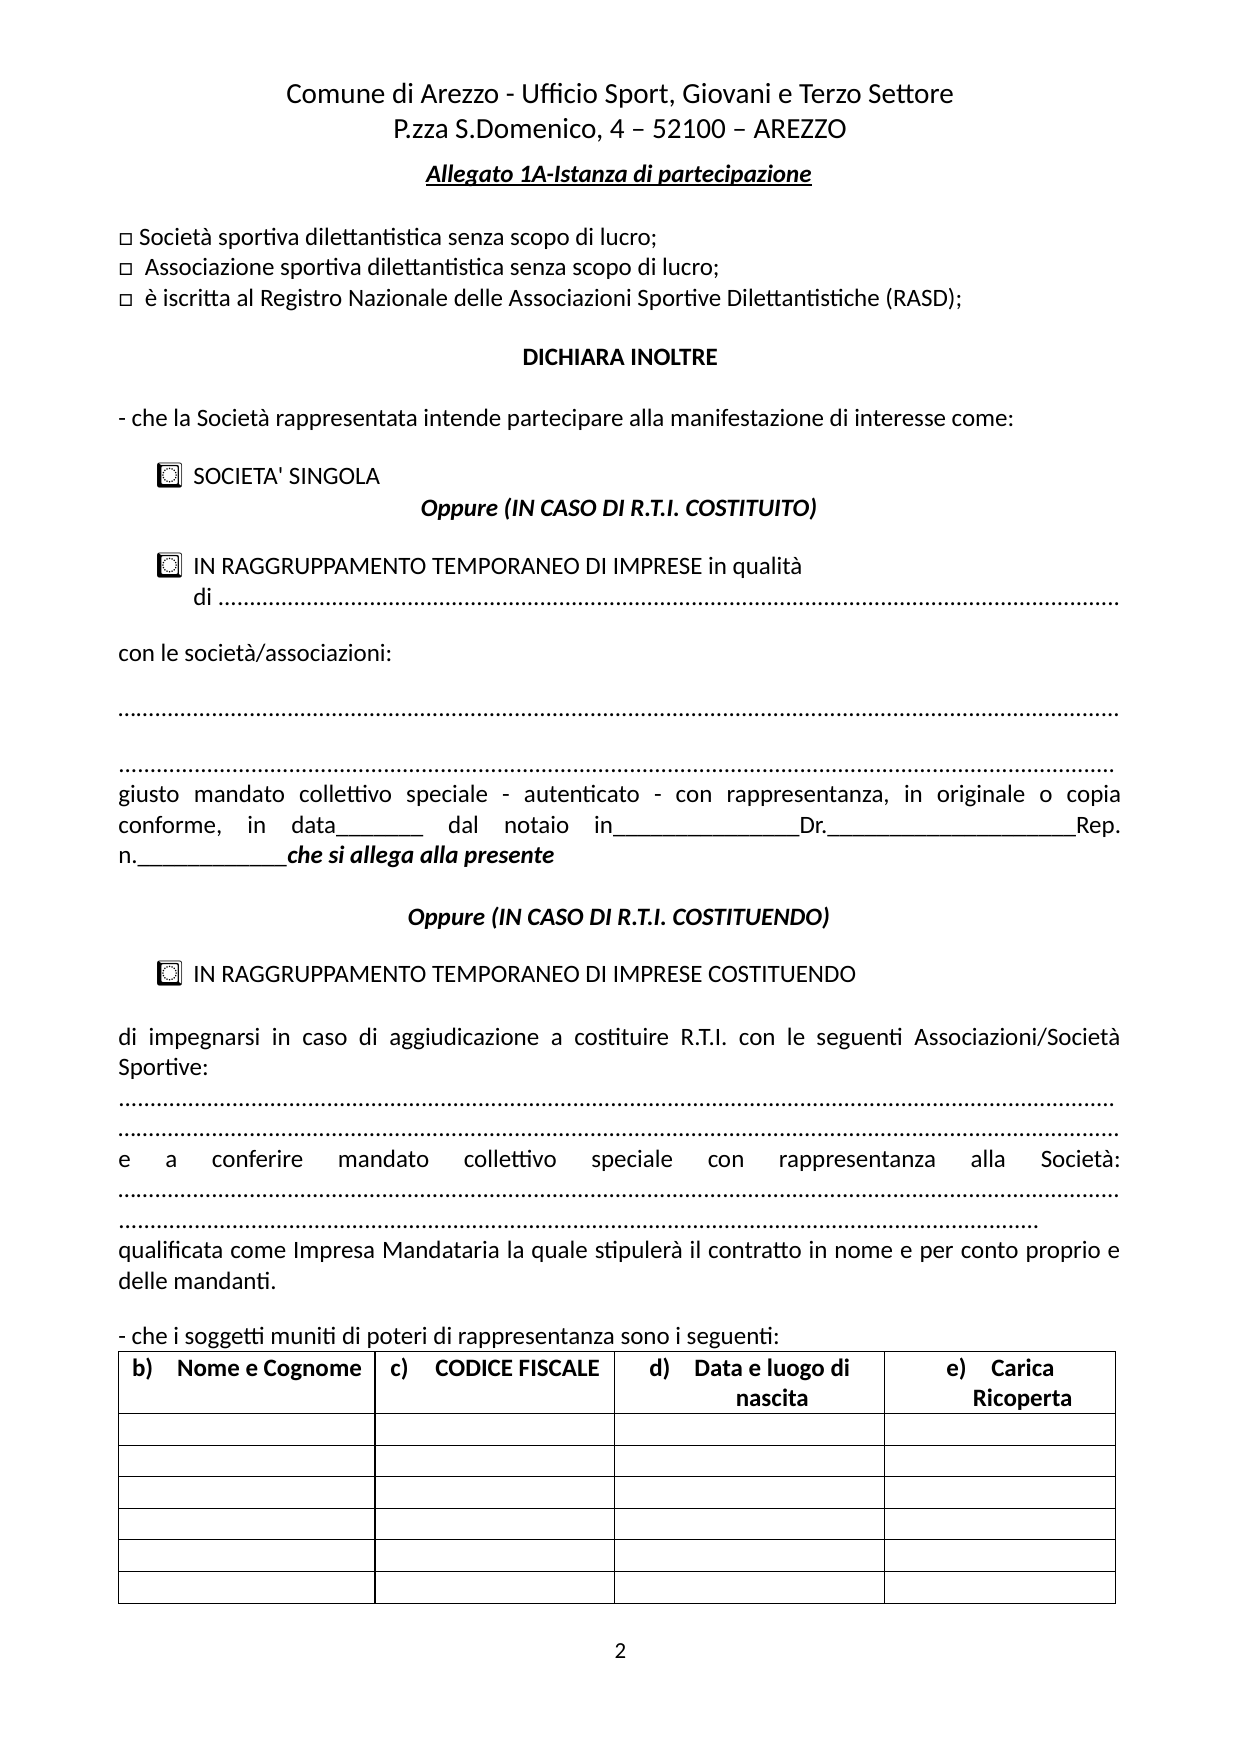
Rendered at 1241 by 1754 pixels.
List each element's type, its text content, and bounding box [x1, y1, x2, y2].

table_header CODICE FISCALE [376, 1352, 614, 1413]
table_cell [376, 1540, 614, 1571]
table_cell [615, 1509, 884, 1539]
text - che la Società rappresentata intende partecipare alla manifestazione di interesse come: [118, 402, 1122, 433]
list IN RAGGRUPPAMENTO TEMPORANEO DI IMPRESE COSTITUENDO [156, 956, 1122, 990]
table_header Nome e Cognome [119, 1352, 374, 1413]
text qualificata come Impresa Mandataria la quale stipulerà il contratto in nome e per conto proprio e delle mandanti. [118, 1234, 1122, 1295]
table_cell [885, 1540, 1115, 1571]
table_cell [119, 1477, 374, 1508]
table_header Data e luogo di nascita [615, 1352, 884, 1413]
text - che i soggetti muniti di poteri di rappresentanza sono i seguenti: [118, 1320, 1122, 1351]
text □ Associazione sportiva dilettantistica senza scopo di lucro; [118, 251, 1122, 282]
text Oppure (IN CASO DI R.T.I. COSTITUENDO) [118, 901, 1122, 931]
table_cell [615, 1446, 884, 1476]
table_cell [885, 1446, 1115, 1476]
text Oppure (IN CASO DI R.T.I. COSTITUITO) [118, 492, 1122, 522]
table_cell [119, 1446, 374, 1476]
list IN RAGGRUPPAMENTO TEMPORANEO DI IMPRESE in qualità di ............................................................................................................................................... [156, 547, 1122, 612]
table_cell [119, 1540, 374, 1571]
table_cell [119, 1414, 374, 1444]
table_cell [376, 1446, 614, 1476]
table_header Carica Ricoperta [885, 1352, 1115, 1413]
text di impegnarsi in caso di aggiudicazione a costituire R.T.I. con le seguenti Associazioni/Società Sportive: [118, 1021, 1122, 1082]
text .............................................................................................................................................................. [118, 748, 1122, 778]
table_cell [615, 1414, 884, 1444]
text □ è iscritta al Registro Nazionale delle Associazioni Sportive Dilettantistiche (RASD); [118, 282, 1122, 312]
table_cell [376, 1477, 614, 1508]
subtitle DICHIARA INOLTRE [118, 341, 1122, 372]
table_cell [885, 1572, 1115, 1602]
table_cell [376, 1509, 614, 1539]
table_cell [885, 1477, 1115, 1508]
text .............................................................................................................................................................. [118, 1082, 1122, 1112]
text □ Società sportiva dilettantistica senza scopo di lucro; [118, 221, 1122, 251]
table_cell [376, 1414, 614, 1444]
table_cell [119, 1509, 374, 1539]
text e a conferire mandato collettivo speciale con rappresentanza alla Società: ….............................................................................................................................................................................................................................................................................................................. [118, 1143, 1122, 1234]
table_cell [615, 1572, 884, 1602]
table_cell [615, 1540, 884, 1571]
text con le società/associazioni: [118, 637, 1122, 667]
text giusto mandato collettivo speciale - autenticato - con rappresentanza, in originale o copia conforme, in data_______ dal notaio in_______________Dr.____________________Rep. n.____________che si allega alla presente [118, 778, 1122, 870]
text …............................................................................................................................................................ [118, 692, 1122, 723]
table_cell [119, 1572, 374, 1602]
list SOCIETA' SINGOLA [156, 458, 1122, 492]
table_cell [615, 1477, 884, 1508]
table_cell [885, 1414, 1115, 1444]
text …............................................................................................................................................................ [118, 1112, 1122, 1143]
table_cell [885, 1509, 1115, 1539]
table_cell [376, 1572, 614, 1602]
